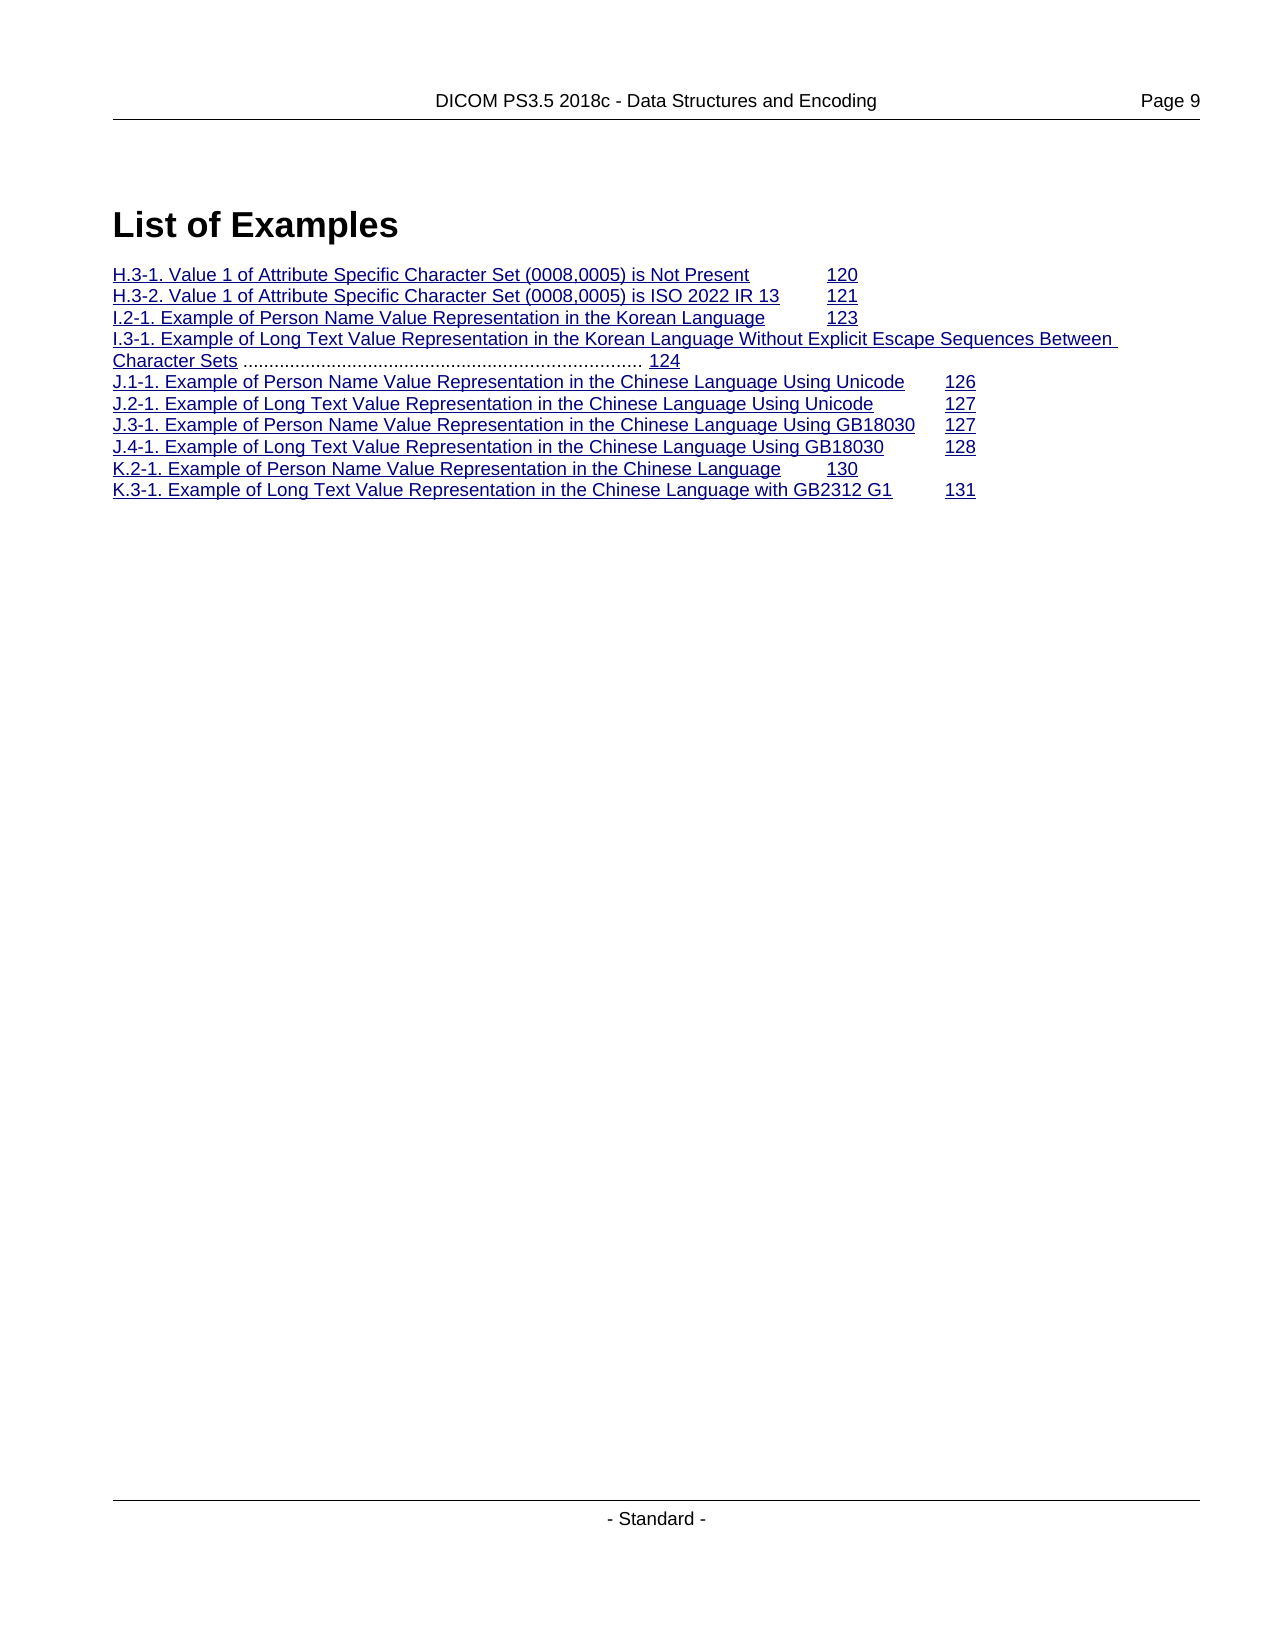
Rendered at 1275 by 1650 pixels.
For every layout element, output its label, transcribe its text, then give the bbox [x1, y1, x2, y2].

text J.1-1. Example of Person Name Value Representation in the Chinese Language Using Unicode 0 [112, 371, 1175, 393]
text H.3-1. Value 1 of Attribute Specific Character Set (0008,0005) is Not Present 0 [112, 263, 1175, 285]
text J.2-1. Example of Long Text Value Representation in the Chinese Language Using Unicode 0 [112, 393, 1175, 414]
text I.2-1. Example of Person Name Value Representation in the Korean Language 0 [112, 306, 1175, 328]
text List of Examples [112, 204, 1200, 245]
text H.3-2. Value 1 of Attribute Specific Character Set (0008,0005) is ISO 2022 IR 13 0 [112, 285, 1175, 306]
text J.3-1. Example of Person Name Value Representation in the Chinese Language Using GB18030 0 [112, 414, 1175, 436]
text K.3-1. Example of Long Text Value Representation in the Chinese Language with GB2312 G1 0 [112, 479, 1175, 501]
text J.4-1. Example of Long Text Value Representation in the Chinese Language Using GB18030 0 [112, 436, 1175, 457]
text I.3-1. Example of Long Text Value Representation in the Korean Language Without Explicit Escape Sequences Between Character Sets 0 [112, 328, 1175, 371]
text K.2-1. Example of Person Name Value Representation in the Chinese Language 0 [112, 457, 1175, 479]
